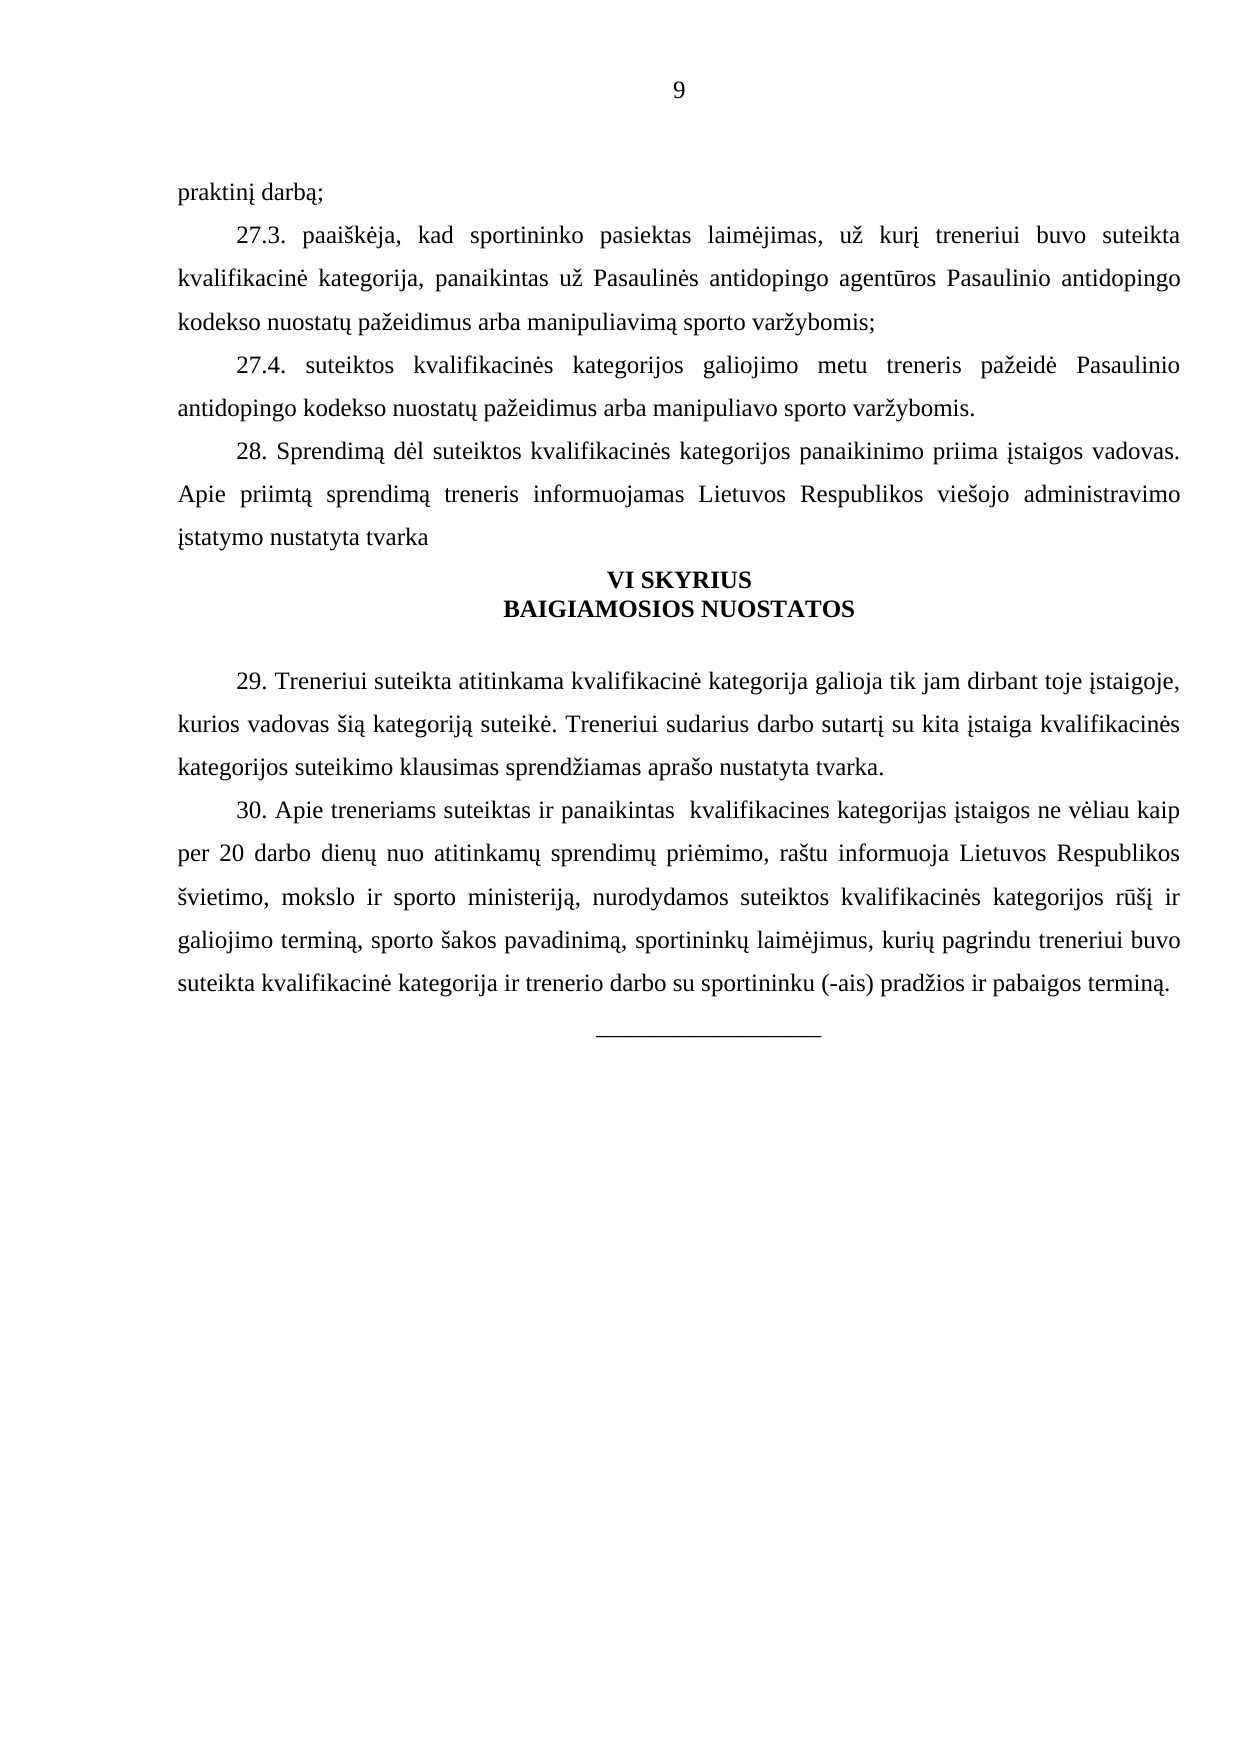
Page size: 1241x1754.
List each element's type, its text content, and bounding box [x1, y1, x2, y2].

text BAIGIAMOSIOS NUOSTATOS [177, 594, 1181, 623]
text 27.4. suteiktos kvalifikacinės kategorijos galiojimo metu treneris pažeidė Pasaulinio antidopingo kodekso nuostatų pažeidimus arba manipuliavo sporto varžybomis. [177, 350, 1181, 422]
text VI SKYRIUS [177, 565, 1181, 594]
text __________________ [177, 1011, 1181, 1040]
text praktinį darbą; [177, 177, 1181, 206]
text 27.3. paaiškėja, kad sportininko pasiektas laimėjimas, už kurį treneriui buvo suteikta kvalifikacinė kategorija, panaikintas už Pasaulinės antidopingo agentūros Pasaulinio antidopingo kodekso nuostatų pažeidimus arba manipuliavimą sporto varžybomis; [177, 220, 1181, 335]
text 30. Apie treneriams suteiktas ir panaikintas kvalifikacines kategorijas įstaigos ne vėliau kaip per 20 darbo dienų nuo atitinkamų sprendimų priėmimo, raštu informuoja Lietuvos Respublikos švietimo, mokslo ir sporto ministeriją, nurodydamos suteiktos kvalifikacinės kategorijos rūšį ir galiojimo terminą, sporto šakos pavadinimą, sportininkų laimėjimus, kurių pagrindu treneriui buvo suteikta kvalifikacinė kategorija ir trenerio darbo su sportininku (-ais) pradžios ir pabaigos terminą. [177, 795, 1181, 997]
text 29. Treneriui suteikta atitinkama kvalifikacinė kategorija galioja tik jam dirbant toje įstaigoje, kurios vadovas šią kategoriją suteikė. Treneriui sudarius darbo sutartį su kita įstaiga kvalifikacinės kategorijos suteikimo klausimas sprendžiamas aprašo nustatyta tvarka. [177, 666, 1181, 781]
text 28. Sprendimą dėl suteiktos kvalifikacinės kategorijos panaikinimo priima įstaigos vadovas. Apie priimtą sprendimą treneris informuojamas Lietuvos Respublikos viešojo administravimo įstatymo nustatyta tvarka [177, 436, 1181, 551]
